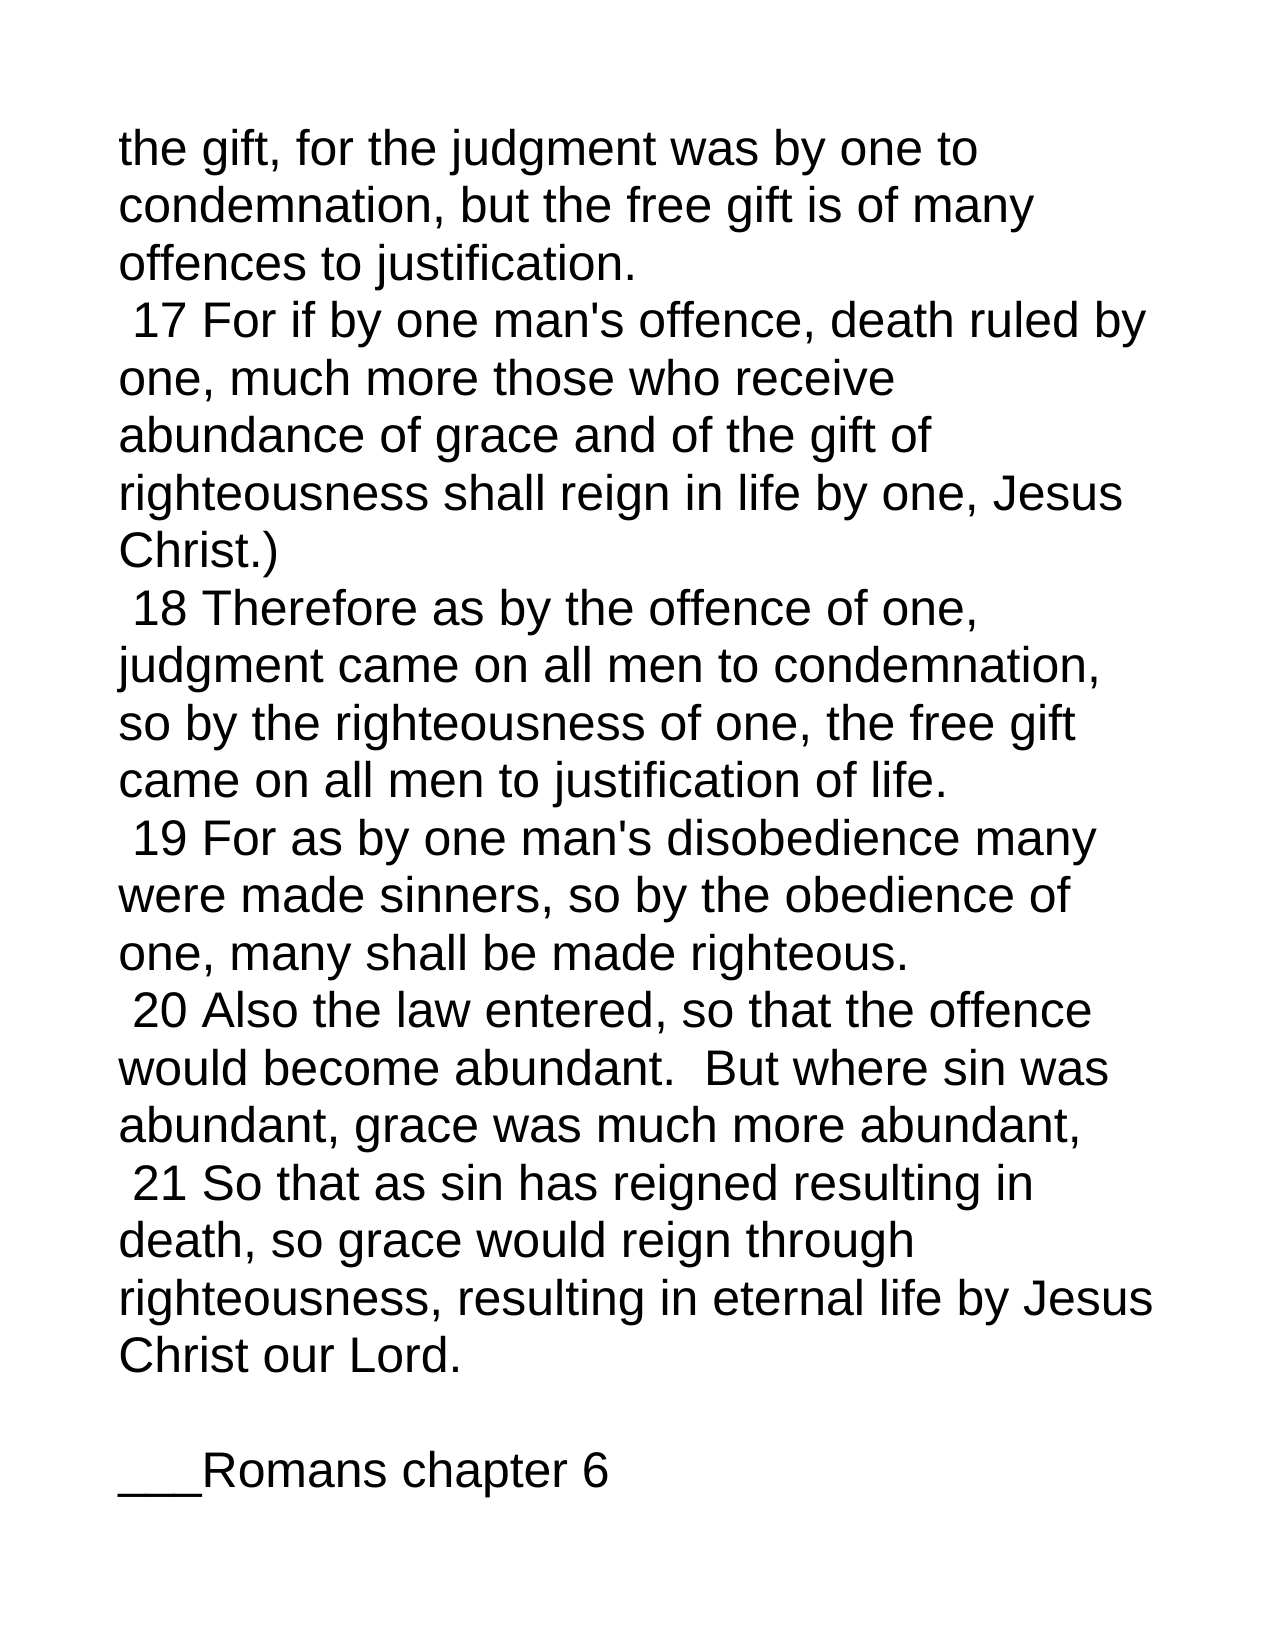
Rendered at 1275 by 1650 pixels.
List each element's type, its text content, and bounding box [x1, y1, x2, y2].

text ___Romans chapter 6 [118, 1441, 1157, 1498]
text the gift, for the judgment was by one to condemnation, but the free gift is of many offences to justification. [118, 118, 1157, 291]
text 18 Therefore as by the offence of one, judgment came on all men to condemnation, so by the righteousness of one, the free gift came on all men to justification of life. [118, 578, 1157, 808]
text 17 For if by one man's offence, death ruled by one, much more those who receive abundance of grace and of the gift of righteousness shall reign in life by one, Jesus Christ.) [118, 291, 1157, 578]
text 19 For as by one man's disobedience many were made sinners, so by the obedience of one, many shall be made righteous. [118, 808, 1157, 981]
text 20 Also the law entered, so that the offence would become abundant. But where sin was abundant, grace was much more abundant, [118, 981, 1157, 1153]
text 21 So that as sin has reigned resulting in death, so grace would reign through righteousness, resulting in eternal life by Jesus Christ our Lord. [118, 1153, 1157, 1383]
